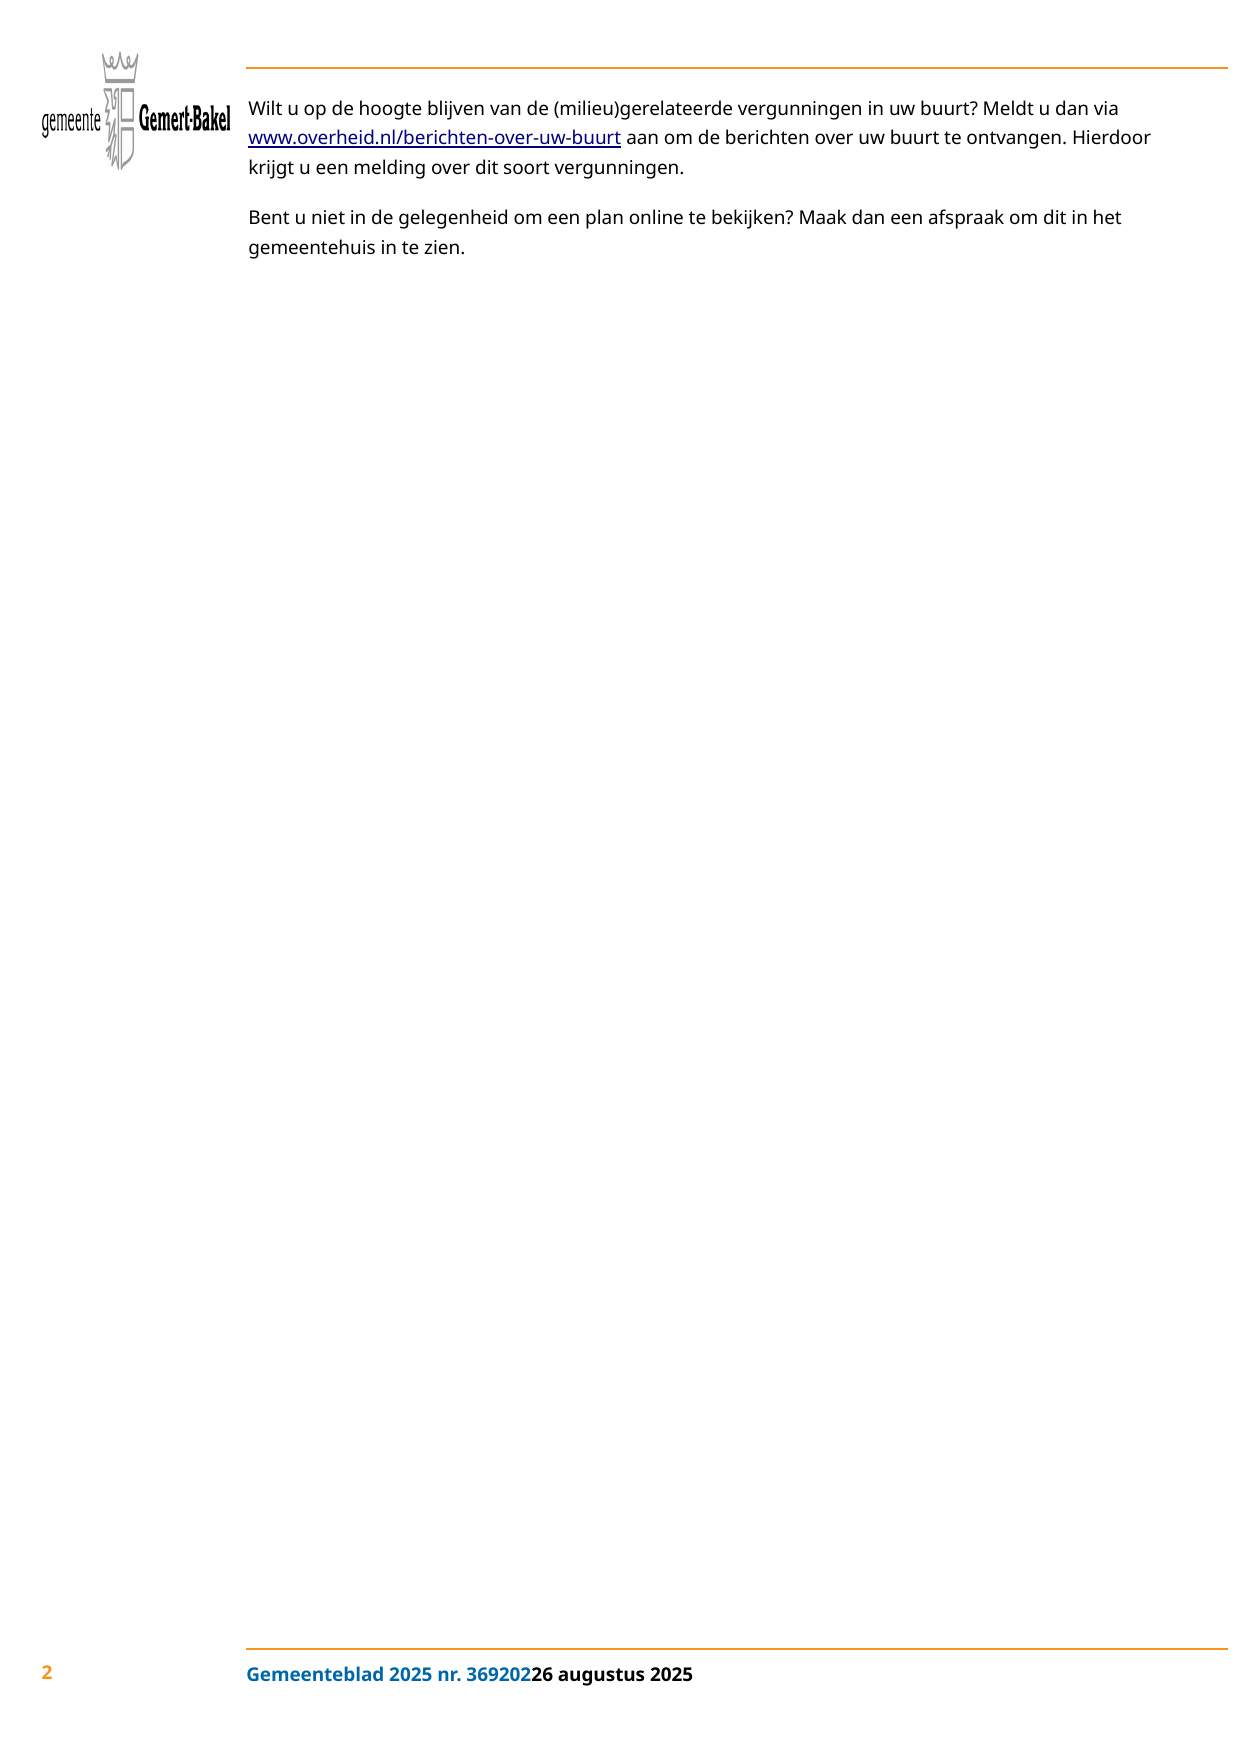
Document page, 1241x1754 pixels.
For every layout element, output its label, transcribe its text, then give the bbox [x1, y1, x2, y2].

text Bent u niet in de gelegenheid om een plan online te bekijken? Maak dan een afspraak om dit in het gemeentehuis in te zien. [248, 204, 1152, 260]
picture [41, 47, 231, 172]
text Wilt u op de hoogte blijven van de (milieu)gerelateerde vergunningen in uw buurt? Meldt u dan via www.overheid.nl/berichten-over-uw-buurt aan om de berichten over uw buurt te ontvangen. Hierdoor krijgt u een melding over dit soort vergunningen. [248, 95, 1152, 180]
